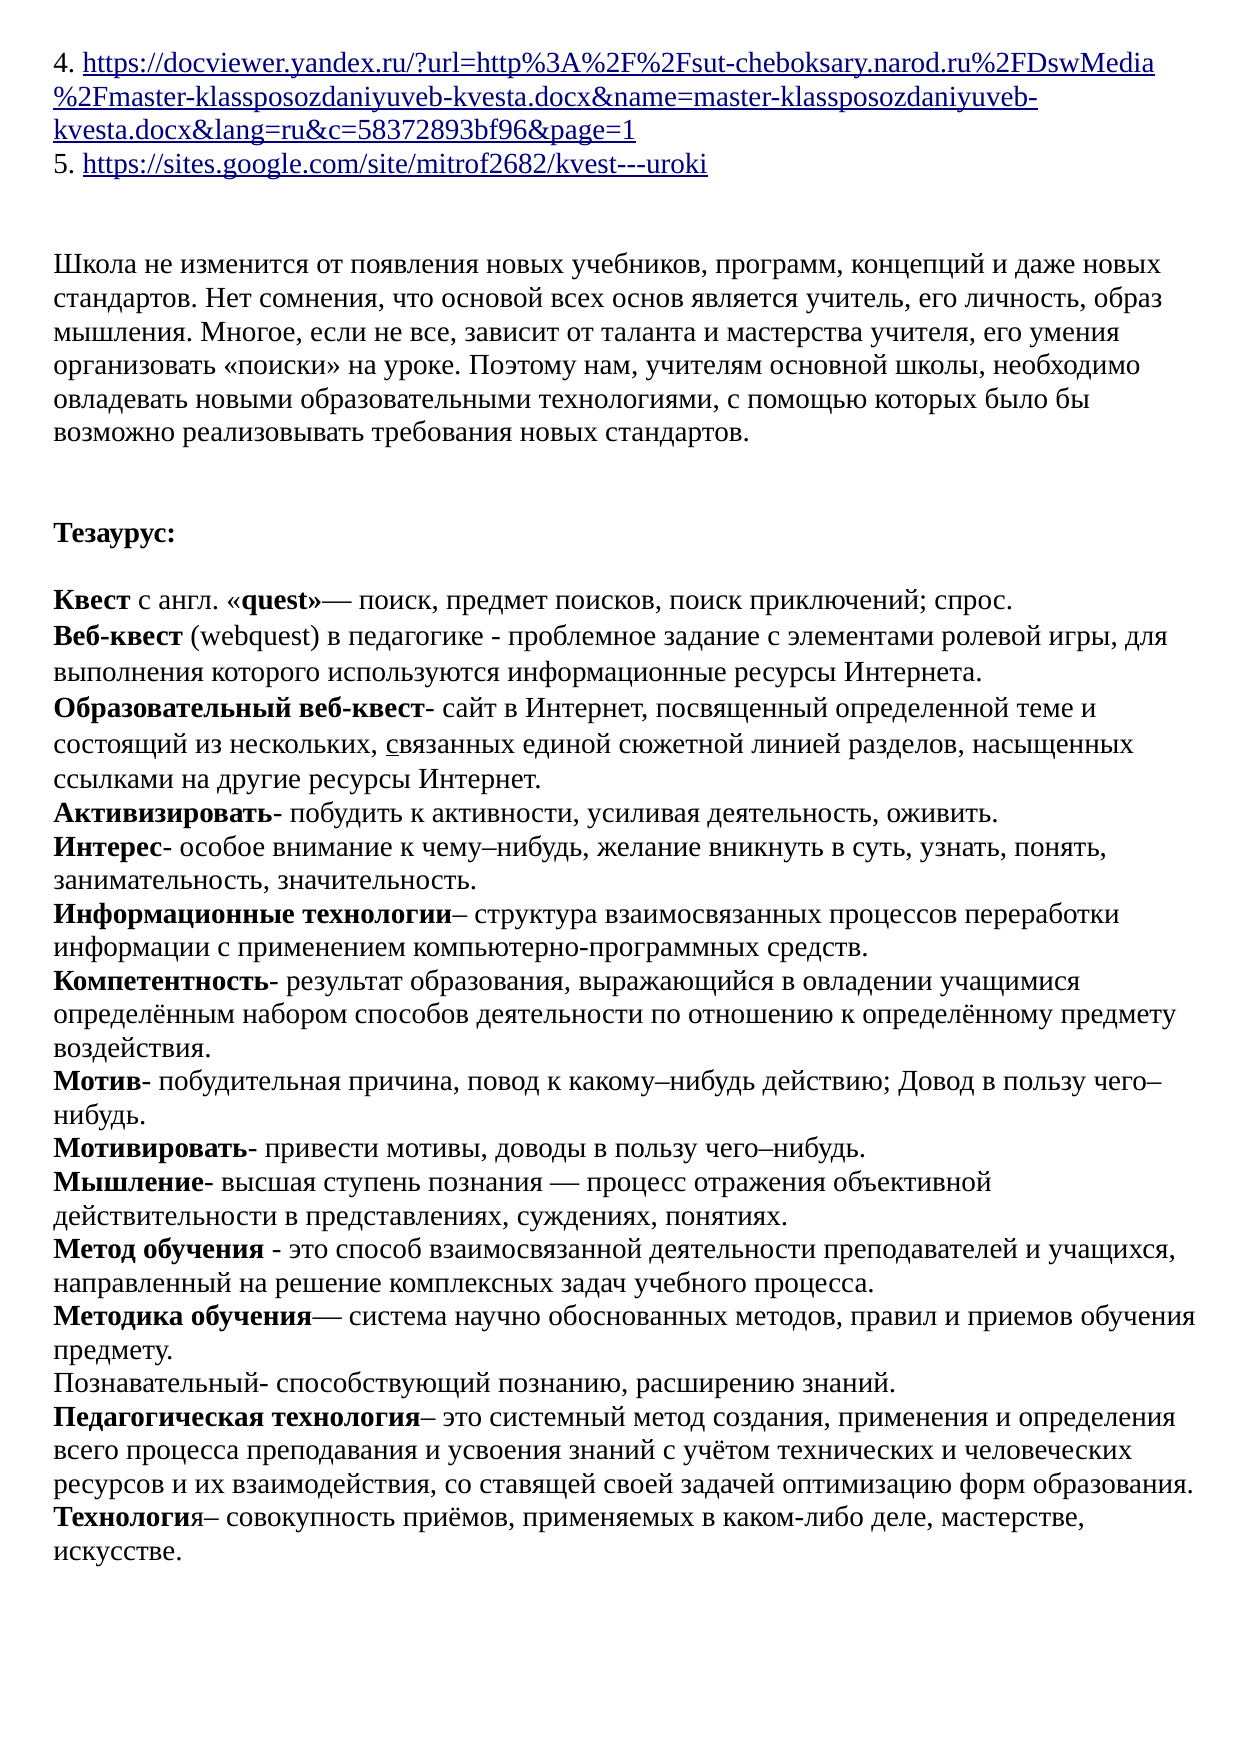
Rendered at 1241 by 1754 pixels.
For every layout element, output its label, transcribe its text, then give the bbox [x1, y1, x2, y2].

text Метод обучения - это способ взаимосвязанной деятельности преподавателей и учащихся, направленный на решение комплексных задач учебного процесса. [53, 1231, 1206, 1298]
text Школа не изменится от появления новых учебников, программ, концепций и даже новых стандартов. Нет сомнения, что основой всех основ является учитель, его личность, образ мышления. Многое, если не все, зависит от таланта и мастерства учителя, его умения организовать «поиски» на уроке. Поэтому нам, учителям основной школы, необходимо овладевать новыми образовательными технологиями, с помощью которых было бы возможно реализовывать требования новых стандартов. [53, 247, 1206, 448]
list 5. https://sites.google.com/site/mitrof2682/kvest---uroki [53, 146, 1206, 179]
text Интерес- особое внимание к чему–нибудь, желание вникнуть в суть, узнать, понять, занимательность, значительность. [53, 829, 1206, 896]
text Познавательный- способствующий познанию, расширению знаний. [53, 1365, 1206, 1399]
text Активизировать- побудить к активности, усиливая деятельность, оживить. [53, 795, 1206, 829]
text Веб-квест (webquest) в педагогике - проблемное задание с элементами ролевой игры, для выполнения которого используются информационные ресурсы Интернета. [53, 616, 1206, 687]
text Компетентность- результат образования, выражающийся в овладении учащимися определённым набором способов деятельности по отношению к определённому предмету воздействия. [53, 963, 1206, 1063]
text Квест с англ. «quest»— поиск, предмет поисков, поиск приключений; спрос. [53, 582, 1206, 616]
text Технология– совокупность приёмов, применяемых в каком-либо деле, мастерстве, искусстве. [53, 1499, 1206, 1567]
text Мотив- побудительная причина, повод к какому–нибудь действию; Довод в пользу чего–нибудь. [53, 1063, 1206, 1131]
text Информационные технологии– структура взаимосвязанных процессов переработки информации с применением компьютерно-программных средств. [53, 896, 1206, 963]
text Тезаурус: [53, 515, 1206, 548]
text Педагогическая технология– это системный метод создания, применения и определения всего процесса преподавания и усвоения знаний с учётом технических и человеческих ресурсов и их взаимодействия, со ставящей своей задачей оптимизацию форм образования. [53, 1399, 1206, 1499]
text Образовательный веб-квест- сайт в Интернет, посвященный определенной теме и состоящий из нескольких, связанных единой сюжетной линией разделов, насыщенных ссылками на другие ресурсы Интернет. [53, 687, 1206, 795]
text Методика обучения— система научно обоснованных методов, правил и приемов обучения предмету. [53, 1298, 1206, 1365]
text Мотивировать- привести мотивы, доводы в пользу чего–нибудь. [53, 1131, 1206, 1164]
text Мышление- высшая ступень познания — процесс отражения объективной действительности в представлениях, суждениях, понятиях. [53, 1164, 1206, 1231]
list 4. https://docviewer.yandex.ru/?url=http%3A%2F%2Fsut-cheboksary.narod.ru%2FDswMedia%2Fmaster-klassposozdaniyuveb-kvesta.docx&name=master-klassposozdaniyuveb-kvesta.docx&lang=ru&c=58372893bf96&page=1 [53, 45, 1206, 146]
